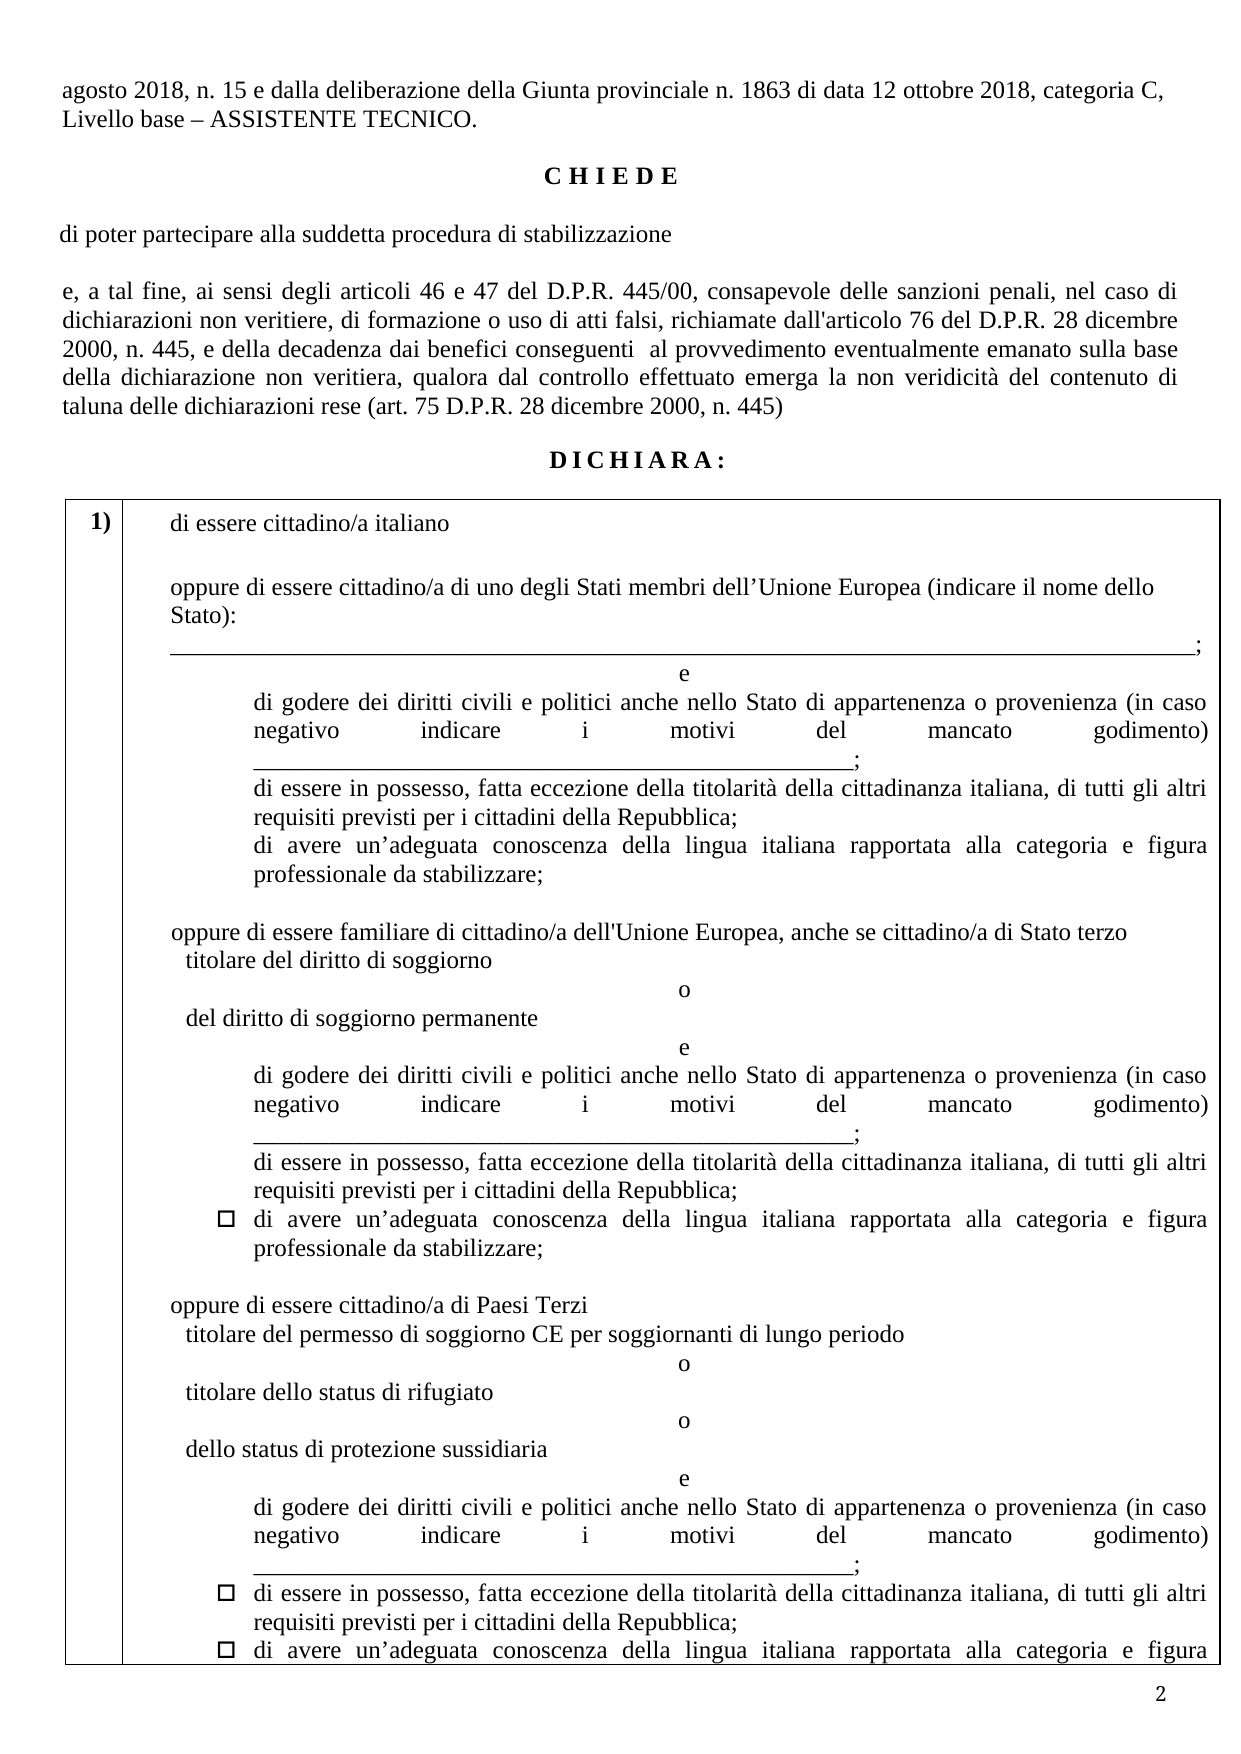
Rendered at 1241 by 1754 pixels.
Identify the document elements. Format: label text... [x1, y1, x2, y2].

text e, a tal fine, ai sensi degli articoli 46 e 47 del D.P.R. 445/00, consapevole delle sanzioni penali, nel caso di dichiarazioni non veritiere, di formazione o uso di atti falsi, richiamate dall'articolo 76 del D.P.R. 28 dicembre 2000, n. 445, e della decadenza dai benefici conseguenti al provvedimento eventualmente emanato sulla base della dichiarazione non veritiera, qualora dal controllo effettuato emerga la non veridicità del contenuto di taluna delle dichiarazioni rese (art. 75 D.P.R. 28 dicembre 2000, n. 445) [62, 276, 1179, 420]
table_header 1) [66, 500, 122, 1664]
table_header  di essere cittadino/a italiano  oppure di essere cittadino/a di uno degli Stati membri dell’Unione Europea (indicare il nome dello Stato): __________________________________________________________________________________; e  di godere dei diritti civili e politici anche nello Stato di appartenenza o provenienza (in caso negativo indicare i motivi del mancato godimento) ________________________________________________;  di essere in possesso, fatta eccezione della titolarità della cittadinanza italiana, di tutti gli altri requisiti previsti per i cittadini della Repubblica;  di avere un’adeguata conoscenza della lingua italiana rapportata alla categoria e figura professionale da stabilizzare;  oppure di essere familiare di cittadino/a dell'Unione Europea, anche se cittadino/a di Stato terzo  titolare del diritto di soggiorno o  del diritto di soggiorno permanente e  di godere dei diritti civili e politici anche nello Stato di appartenenza o provenienza (in caso negativo indicare i motivi del mancato godimento) ________________________________________________;  di essere in possesso, fatta eccezione della titolarità della cittadinanza italiana, di tutti gli altri requisiti previsti per i cittadini della Repubblica; di avere un’adeguata conoscenza della lingua italiana rapportata alla categoria e figura professionale da stabilizzare;  oppure di essere cittadino/a di Paesi Terzi  titolare del permesso di soggiorno CE per soggiornanti di lungo periodo o  titolare dello status di rifugiato o  dello status di protezione sussidiaria e  di godere dei diritti civili e politici anche nello Stato di appartenenza o provenienza (in caso negativo indicare i motivi del mancato godimento) ________________________________________________; di essere in possesso, fatta eccezione della titolarità della cittadinanza italiana, di tutti gli altri requisiti previsti per i cittadini della Repubblica; di avere un’adeguata conoscenza della lingua italiana rapportata alla categoria e figura [123, 500, 1219, 1664]
text DICHIARA: [62, 449, 1212, 474]
text CHIEDE [59, 161, 1162, 190]
text agosto 2018, n. 15 e dalla deliberazione della Giunta provinciale n. 1863 di data 12 ottobre 2018, categoria C, Livello base – ASSISTENTE TECNICO. [62, 75, 1166, 132]
text di poter partecipare alla suddetta procedura di stabilizzazione [59, 219, 1162, 247]
